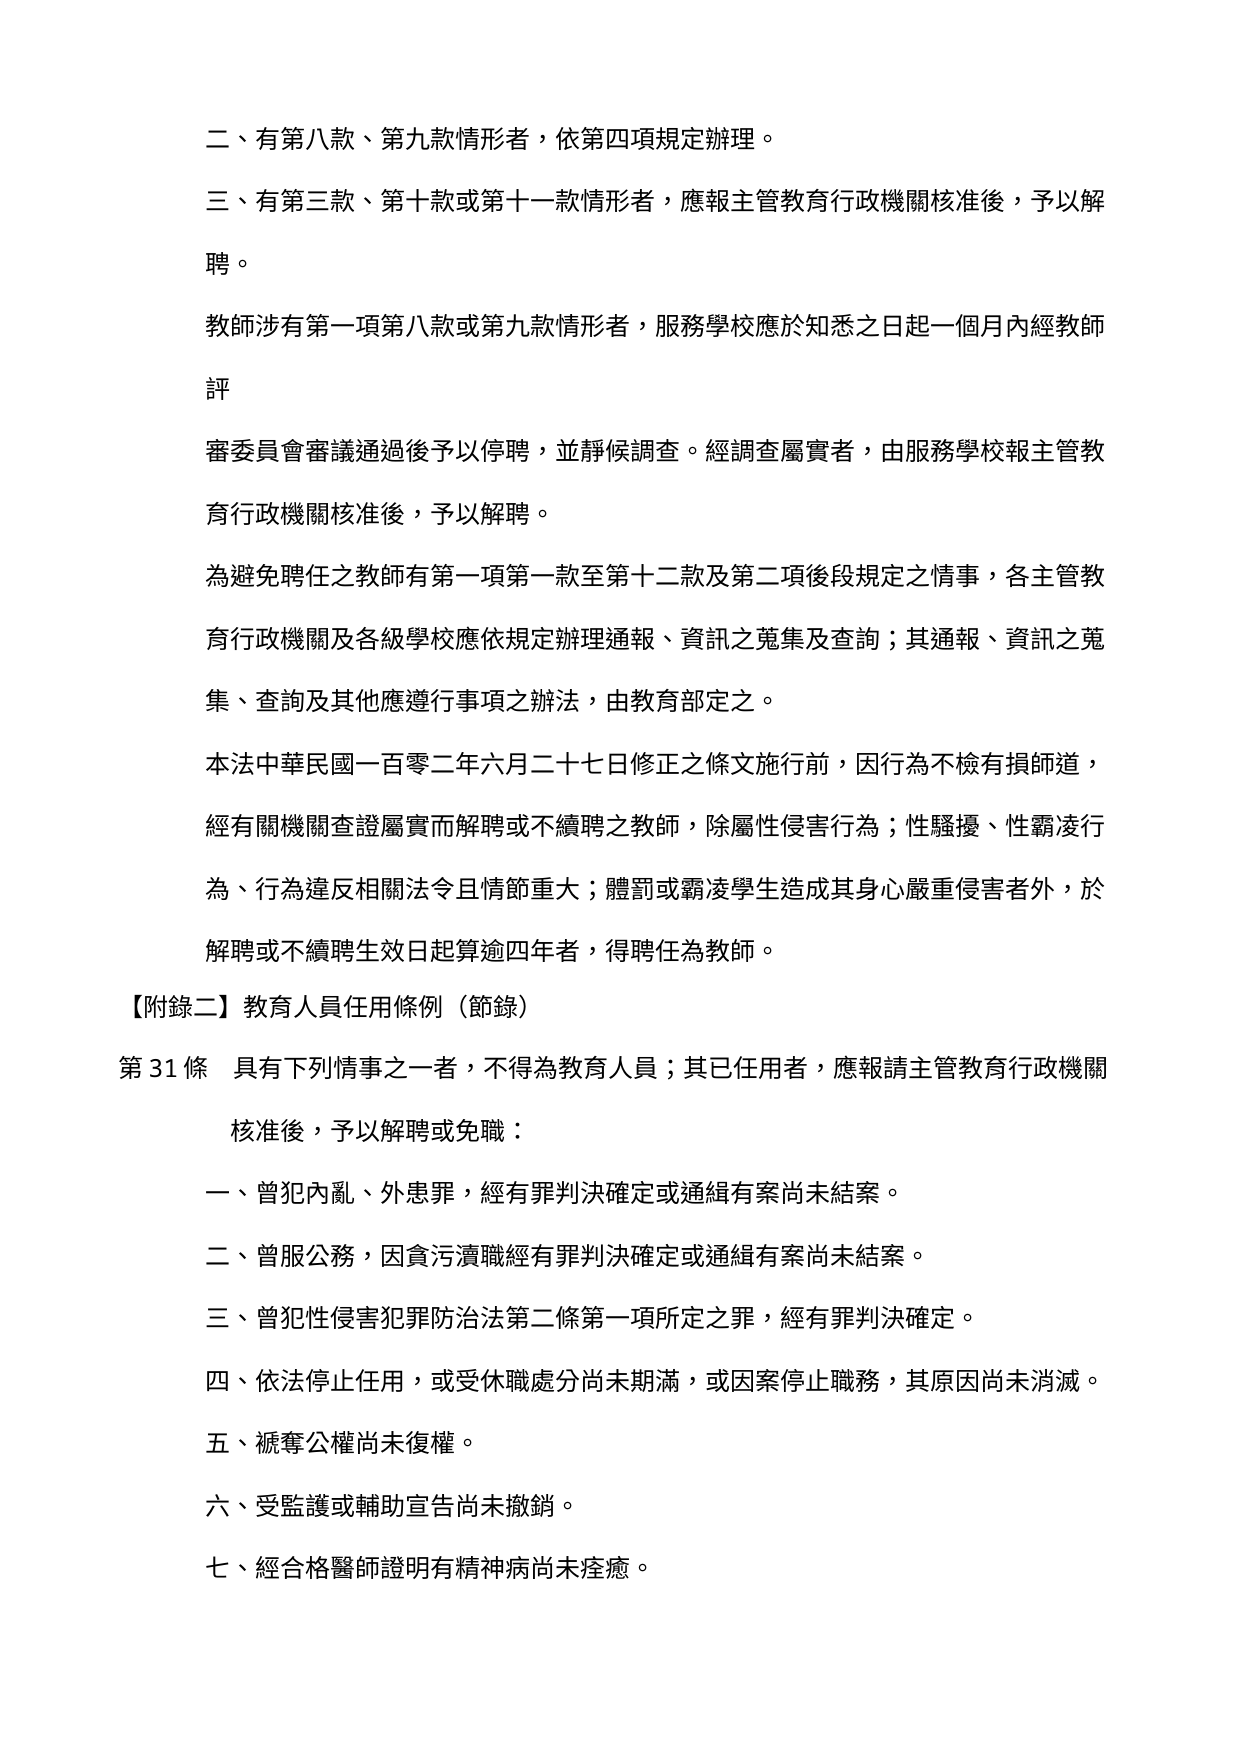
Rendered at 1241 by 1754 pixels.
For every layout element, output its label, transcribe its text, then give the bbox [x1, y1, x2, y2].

text 本法中華民國一百零二年六月二十七日修正之條文施行前，因行為不檢有損師道，經有關機關查證屬實而解聘或不續聘之教師，除屬性侵害行為；性騷擾、性霸凌行為、行為違反相關法令且情節重大；體罰或霸凌學生造成其身心嚴重侵害者外，於解聘或不續聘生效日起算逾四年者，得聘任為教師。 [206, 721, 1122, 971]
text 為避免聘任之教師有第一項第一款至第十二款及第二項後段規定之情事，各主管教育行政機關及各級學校應依規定辦理通報、資訊之蒐集及查詢；其通報、資訊之蒐集、查詢及其他應遵行事項之辦法，由教育部定之。 [206, 533, 1122, 721]
text 五、褫奪公權尚未復權。 [118, 1400, 1122, 1462]
text 三、有第三款、第十款或第十一款情形者，應報主管教育行政機關核准後，予以解 [118, 158, 1122, 221]
text 【附錄二】教育人員任用條例（節錄） [118, 983, 1122, 1025]
text 二、有第八款、第九款情形者，依第四項規定辦理。 [118, 96, 1122, 158]
text 七、經合格醫師證明有精神病尚未痊癒。 [118, 1525, 1122, 1587]
text 審委員會審議通過後予以停聘，並靜候調查。經調查屬實者，由服務學校報主管教育行政機關核准後，予以解聘。 [206, 408, 1122, 533]
text 二、曾服公務，因貪污瀆職經有罪判決確定或通緝有案尚未結案。 [118, 1212, 1122, 1275]
text 三、曾犯性侵害犯罪防治法第二條第一項所定之罪，經有罪判決確定。 [118, 1275, 1122, 1337]
text 一、曾犯內亂、外患罪，經有罪判決確定或通緝有案尚未結案。 [118, 1150, 1122, 1212]
text 四、依法停止任用，或受休職處分尚未期滿，或因案停止職務，其原因尚未消滅。 [118, 1337, 1122, 1400]
text 第31條 具有下列情事之一者，不得為教育人員；其已任用者，應報請主管教育行政機關核准後，予以解聘或免職： [118, 1025, 1122, 1150]
text 教師涉有第一項第八款或第九款情形者，服務學校應於知悉之日起一個月內經教師 [131, 283, 1122, 346]
text 評 [131, 346, 1122, 408]
text 六、受監護或輔助宣告尚未撤銷。 [118, 1462, 1122, 1525]
text 聘。 [118, 221, 1122, 283]
